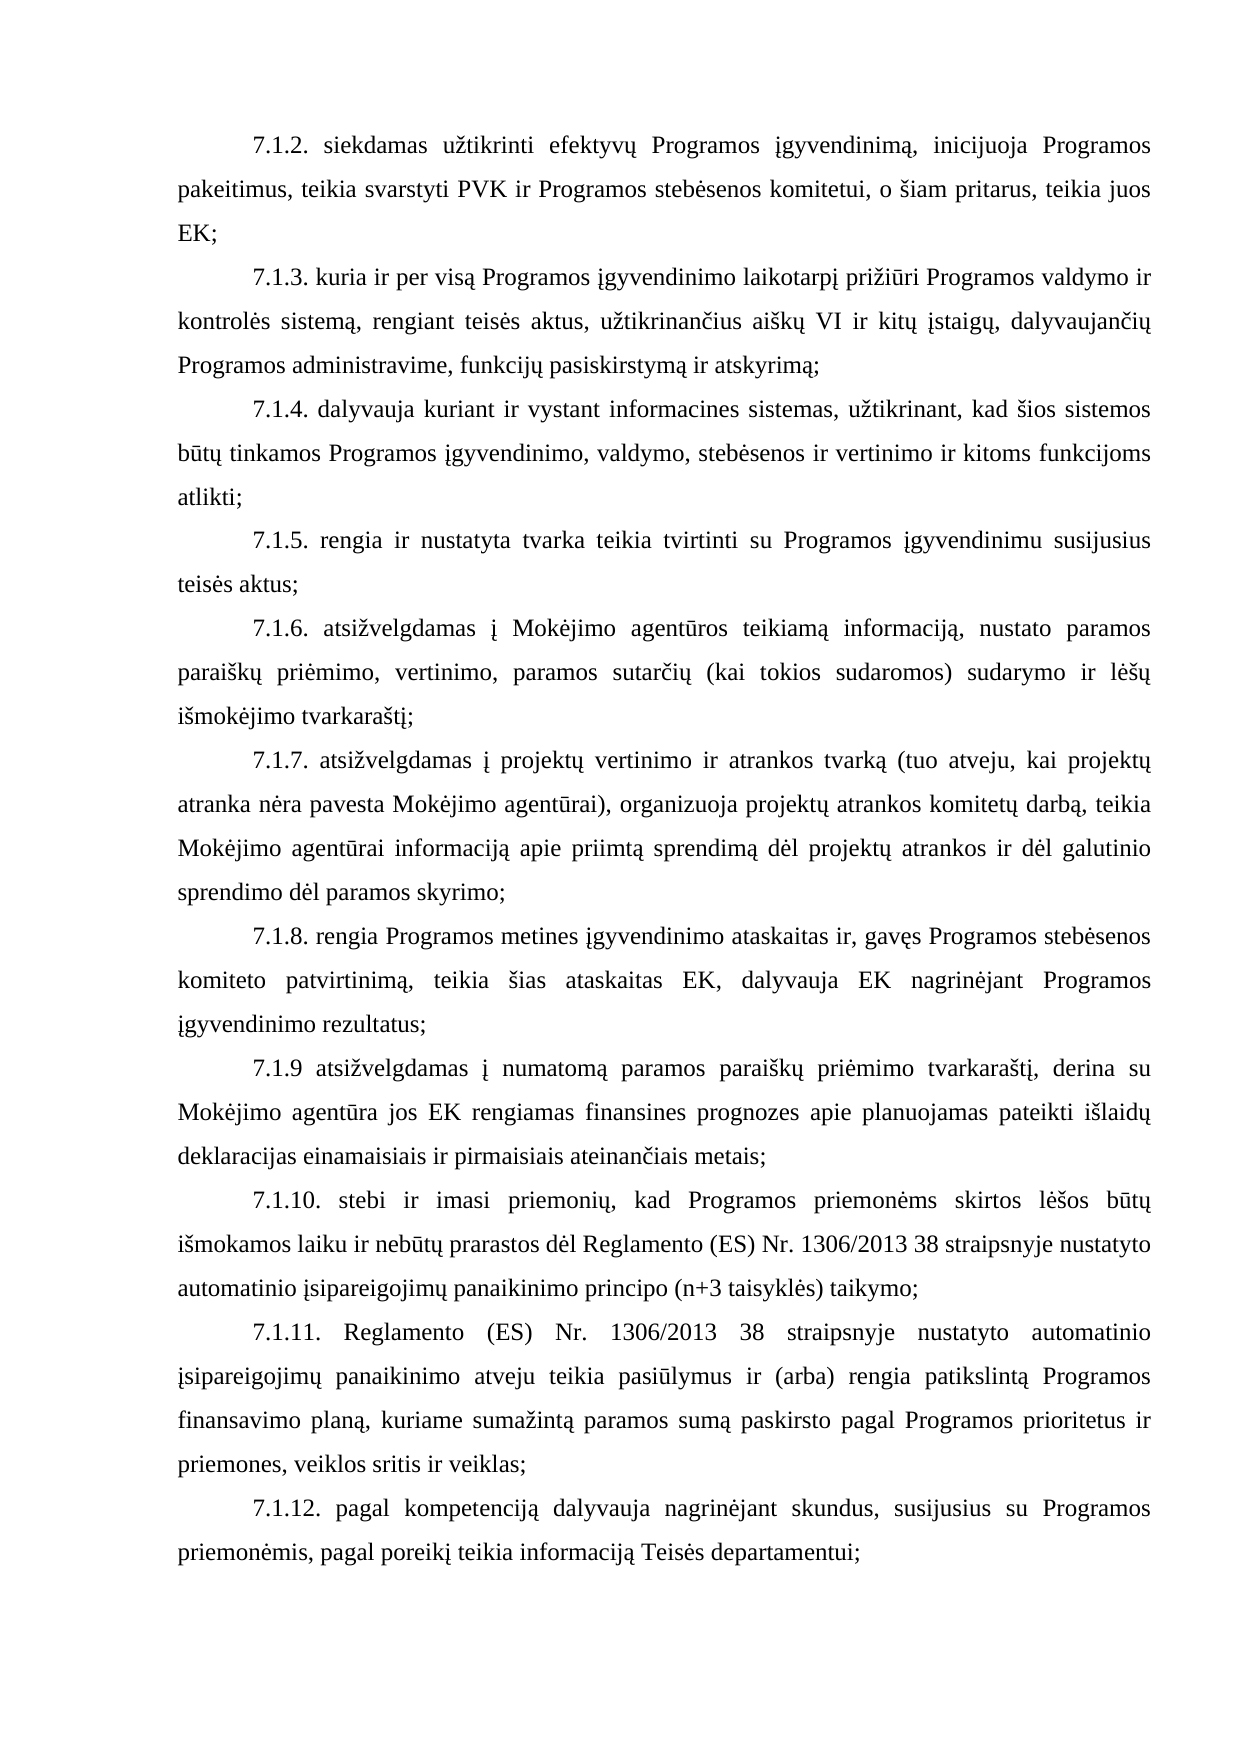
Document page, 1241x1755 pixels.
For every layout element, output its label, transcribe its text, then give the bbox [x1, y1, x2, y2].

text 7.1.10. stebi ir imasi priemonių, kad Programos priemonėms skirtos lėšos būtų išmokamos laiku ir nebūtų prarastos dėl Reglamento (ES) Nr. 1306/2013 38 straipsnyje nustatyto automatinio įsipareigojimų panaikinimo principo (n+3 taisyklės) taikymo; [177, 1185, 1152, 1302]
text 7.1.3. kuria ir per visą Programos įgyvendinimo laikotarpį prižiūri Programos valdymo ir kontrolės sistemą, rengiant teisės aktus, užtikrinančius aiškų VI ir kitų įstaigų, dalyvaujančių Programos administravime, funkcijų pasiskirstymą ir atskyrimą; [177, 262, 1152, 378]
text 7.1.12. pagal kompetenciją dalyvauja nagrinėjant skundus, susijusius su Programos priemonėmis, pagal poreikį teikia informaciją Teisės departamentui; [177, 1493, 1152, 1565]
text 7.1.5. rengia ir nustatyta tvarka teikia tvirtinti su Programos įgyvendinimu susijusius teisės aktus; [177, 526, 1152, 598]
text 7.1.6. atsižvelgdamas į Mokėjimo agentūros teikiamą informaciją, nustato paramos paraiškų priėmimo, vertinimo, paramos sutarčių (kai tokios sudaromos) sudarymo ir lėšų išmokėjimo tvarkaraštį; [177, 613, 1152, 730]
text 7.1.8. rengia Programos metines įgyvendinimo ataskaitas ir, gavęs Programos stebėsenos komiteto patvirtinimą, teikia šias ataskaitas EK, dalyvauja EK nagrinėjant Programos įgyvendinimo rezultatus; [177, 921, 1152, 1038]
text 7.1.9 atsižvelgdamas į numatomą paramos paraiškų priėmimo tvarkaraštį, derina su Mokėjimo agentūra jos EK rengiamas finansines prognozes apie planuojamas pateikti išlaidų deklaracijas einamaisiais ir pirmaisiais ateinančiais metais; [177, 1053, 1152, 1170]
text 7.1.4. dalyvauja kuriant ir vystant informacines sistemas, užtikrinant, kad šios sistemos būtų tinkamos Programos įgyvendinimo, valdymo, stebėsenos ir vertinimo ir kitoms funkcijoms atlikti; [177, 394, 1152, 510]
text 7.1.2. siekdamas užtikrinti efektyvų Programos įgyvendinimą, inicijuoja Programos pakeitimus, teikia svarstyti PVK ir Programos stebėsenos komitetui, o šiam pritarus, teikia juos EK; [177, 130, 1152, 247]
text 7.1.7. atsižvelgdamas į projektų vertinimo ir atrankos tvarką (tuo atveju, kai projektų atranka nėra pavesta Mokėjimo agentūrai), organizuoja projektų atrankos komitetų darbą, teikia Mokėjimo agentūrai informaciją apie priimtą sprendimą dėl projektų atrankos ir dėl galutinio sprendimo dėl paramos skyrimo; [177, 745, 1152, 906]
text 7.1.11. Reglamento (ES) Nr. 1306/2013 38 straipsnyje nustatyto automatinio įsipareigojimų panaikinimo atveju teikia pasiūlymus ir (arba) rengia patikslintą Programos finansavimo planą, kuriame sumažintą paramos sumą paskirsto pagal Programos prioritetus ir priemones, veiklos sritis ir veiklas; [177, 1317, 1152, 1477]
